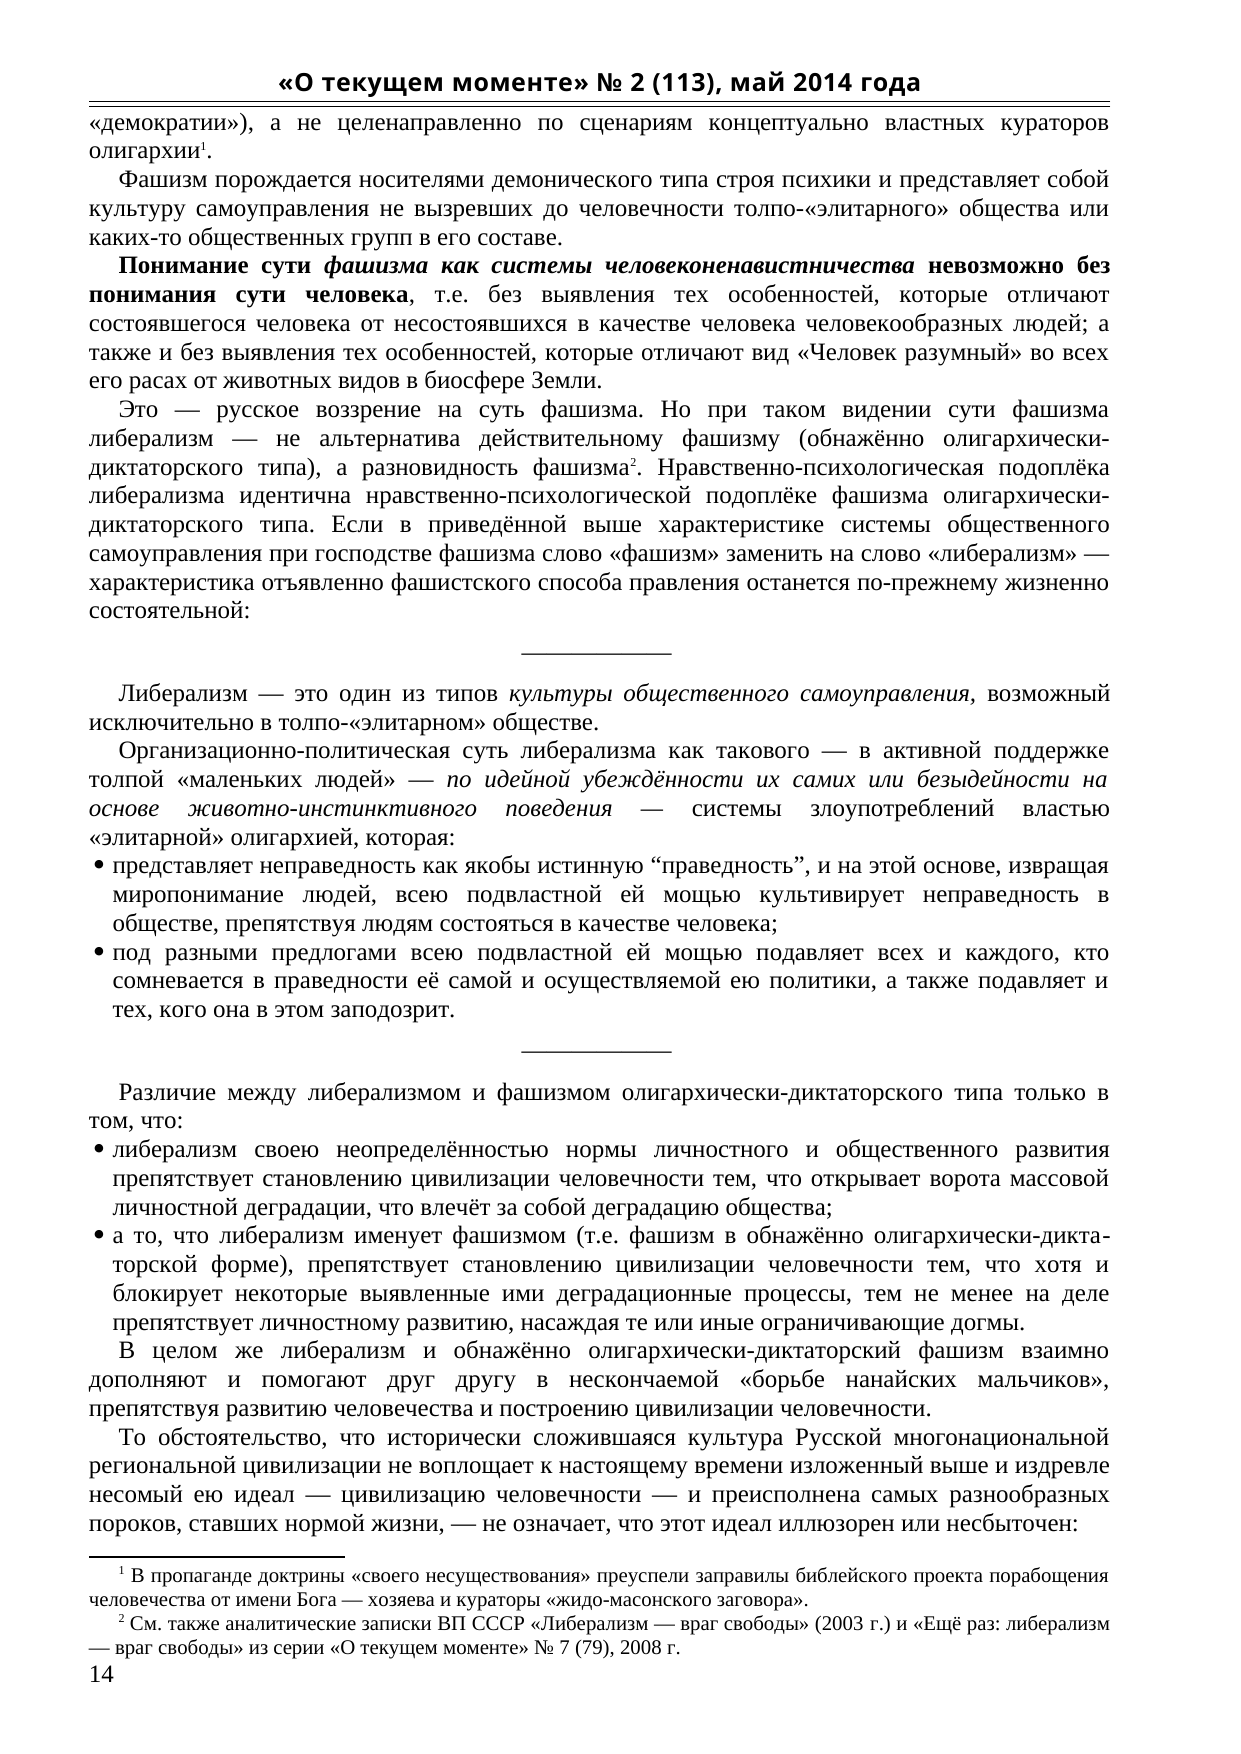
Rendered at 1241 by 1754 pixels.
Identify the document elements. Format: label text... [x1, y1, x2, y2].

text «демократии»), а не целенаправленно по сценариям концептуально властных кураторов олигархии. [89, 107, 1110, 164]
text Фашизм порождается носителями демонического типа строя психики и представляет собой культуру самоуправления не вызревших до человечности толпо-«элитарного» общества или каких-то общественных групп в его составе. [89, 164, 1110, 250]
text Понимание сути фашизма как системы человеконенавистничества невозможно без понимания сути человека, т.е. без выявления тех особенностей, которые отличают состоявшегося человека от несостоявшихся в качестве человека человекообразных людей; а также и без выявления тех особенностей, которые отличают вид «Человек разумный» во всех его расах от животных видов в биосфере Земли. [89, 250, 1110, 394]
list представляет неправедность как якобы истинную “праведность”, и на этой основе, извращая миропонимание людей, всею подвластной ей мощью культивирует неправедность в обществе, препятствуя людям состояться в качестве человека; [94, 850, 1110, 937]
text В целом же либерализм и обнажённо олигархически-диктаторский фашизм взаимно дополняют и помогают друг другу в нескончаемой «борьбе нанайских мальчиков», препятствуя развитию человечества и построению цивилизации человечности. [89, 1335, 1110, 1422]
text Различие между либерализмом и фашизмом олигархически-диктаторского типа только в том, что: [89, 1077, 1110, 1134]
text Это — русское воззрение на суть фашизма. Но при таком видении сути фашизма либерализм — не альтернатива действительному фашизму (обнажённо олигархически-диктаторского типа), а разновидность фашизма. Нравственно-психологическая подоплёка либерализма идентична нравственно-психологической подоплёке фашизма олигархически-диктаторского типа. Если в приведённой выше характеристике системы общественного самоуправления при господстве фашизма слово «фашизм» заменить на слово «либерализм» — характеристика отъявленно фашистского способа правления останется по-прежнему жизненно состоятельной: [89, 394, 1110, 624]
text То обстоятельство, что исторически сложившаяся культура Русской многонациональной региональной цивилизации не воплощает к настоящему времени изложенный выше и издревле несомый ею идеал — цивилизацию человечности — и преисполнена самых разнообразных пороков, ставших нормой жизни, — не означает, что этот идеал иллюзорен или несбыточен: [89, 1422, 1110, 1537]
list под разными предлогами всею подвластной ей мощью подавляет всех и каждого, кто сомневается в праведности её самой и осуществляемой ею политики, а также подавляет и тех, кого она в этом заподозрит. [94, 937, 1110, 1023]
text Либерализм — это один из типов культуры общественного самоуправления, возможный исключительно в толпо-«элитарном» обществе. [89, 678, 1110, 735]
text —————— [89, 637, 1110, 665]
text Организационно-политическая суть либерализма как такового — в активной поддержке толпой «маленьких людей» — по идейной убеждённости их самих или безыдейности на основе животно-инстинктивного поведения — системы злоупотреблений властью «элитарной» олигархией, которая: [89, 735, 1110, 850]
text —————— [89, 1035, 1110, 1064]
text В пропаганде доктрины «своего несуществования» преуспели заправилы библейского проекта порабощения человечества от имени Бога — хозяева и кураторы «жидо-масонского заговора». [89, 1563, 1110, 1611]
text См. также аналитические записки ВП СССР «Либерализм — враг свободы» (2003 г.) и «Ещё раз: либерализм — враг свободы» из серии «О текущем моменте» № 7 (79), 2008 г. [89, 1611, 1110, 1659]
list либерализм своею неопределённостью нормы личностного и общественного развития препятствует становлению цивилизации человечности тем, что открывает ворота массовой личностной деградации, что влечёт за собой деградацию общества; [94, 1134, 1110, 1220]
list а то, что либерализм именует фашизмом (т.е. фашизм в обнажённо олигархически-дикта­торской форме), препятствует становлению цивилизации человечности тем, что хотя и блокирует некоторые выявленные ими деградационные процессы, тем не менее на деле препятствует личностному развитию, насаждая те или иные ограничивающие догмы. [94, 1220, 1110, 1335]
